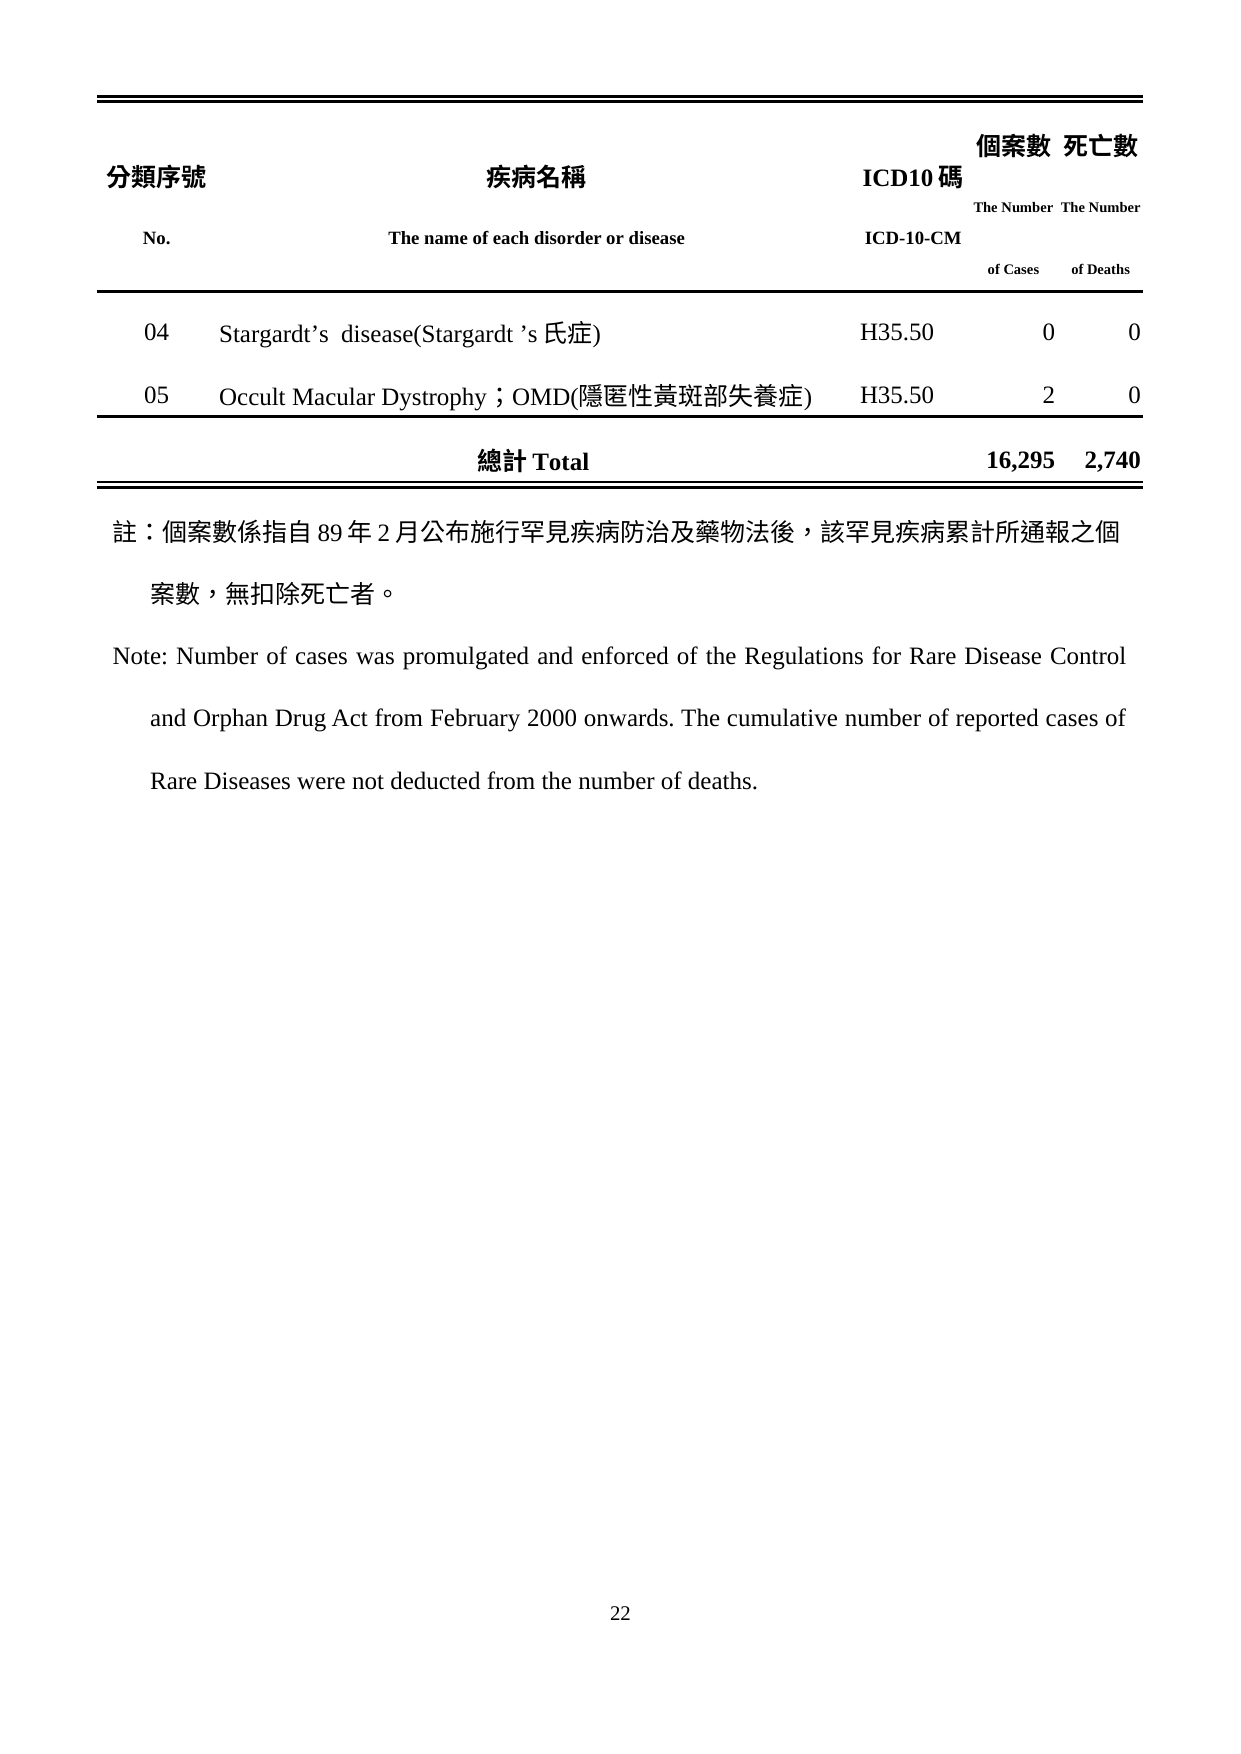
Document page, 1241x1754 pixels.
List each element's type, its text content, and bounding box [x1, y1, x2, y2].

table_cell 04 [97, 293, 216, 353]
table_cell 16,295 [969, 418, 1057, 481]
table_cell H35.50 [857, 353, 969, 415]
text Note: Number of cases was promulgated and enforced of the Regulations for Rare Disease Control and Orphan Drug Act from February 2000 onwards. The cumulative number of reported cases of Rare Diseases were not deducted from the number of deaths. [112, 614, 1128, 801]
table_header 分類序號 No. [97, 103, 216, 290]
table_header 個案數 The Number of Cases [969, 103, 1057, 290]
table_cell 0 [1058, 293, 1143, 353]
table_header ICD10碼 ICD-10-CM [857, 103, 969, 290]
table_header 疾病名稱 The name of each disorder or disease [216, 103, 857, 290]
table_cell 0 [1058, 353, 1143, 415]
table_cell H35.50 [857, 293, 969, 353]
table_cell 2,740 [1058, 418, 1143, 481]
text 註：個案數係指自89年2月公布施行罕見疾病防治及藥物法後，該罕見疾病累計所通報之個案數，無扣除死亡者。 [112, 489, 1128, 614]
table_cell 2 [969, 353, 1057, 415]
table_cell Stargardt’s disease(Stargardt ’s氏症) [216, 293, 857, 353]
table_cell 0 [969, 293, 1057, 353]
table_cell Occult Macular Dystrophy；OMD(隱匿性黃斑部失養症) [216, 353, 857, 415]
table_header 死亡數 The Number of Deaths [1058, 103, 1143, 290]
table_cell 總計Total [97, 418, 969, 481]
table_cell 05 [97, 353, 216, 415]
